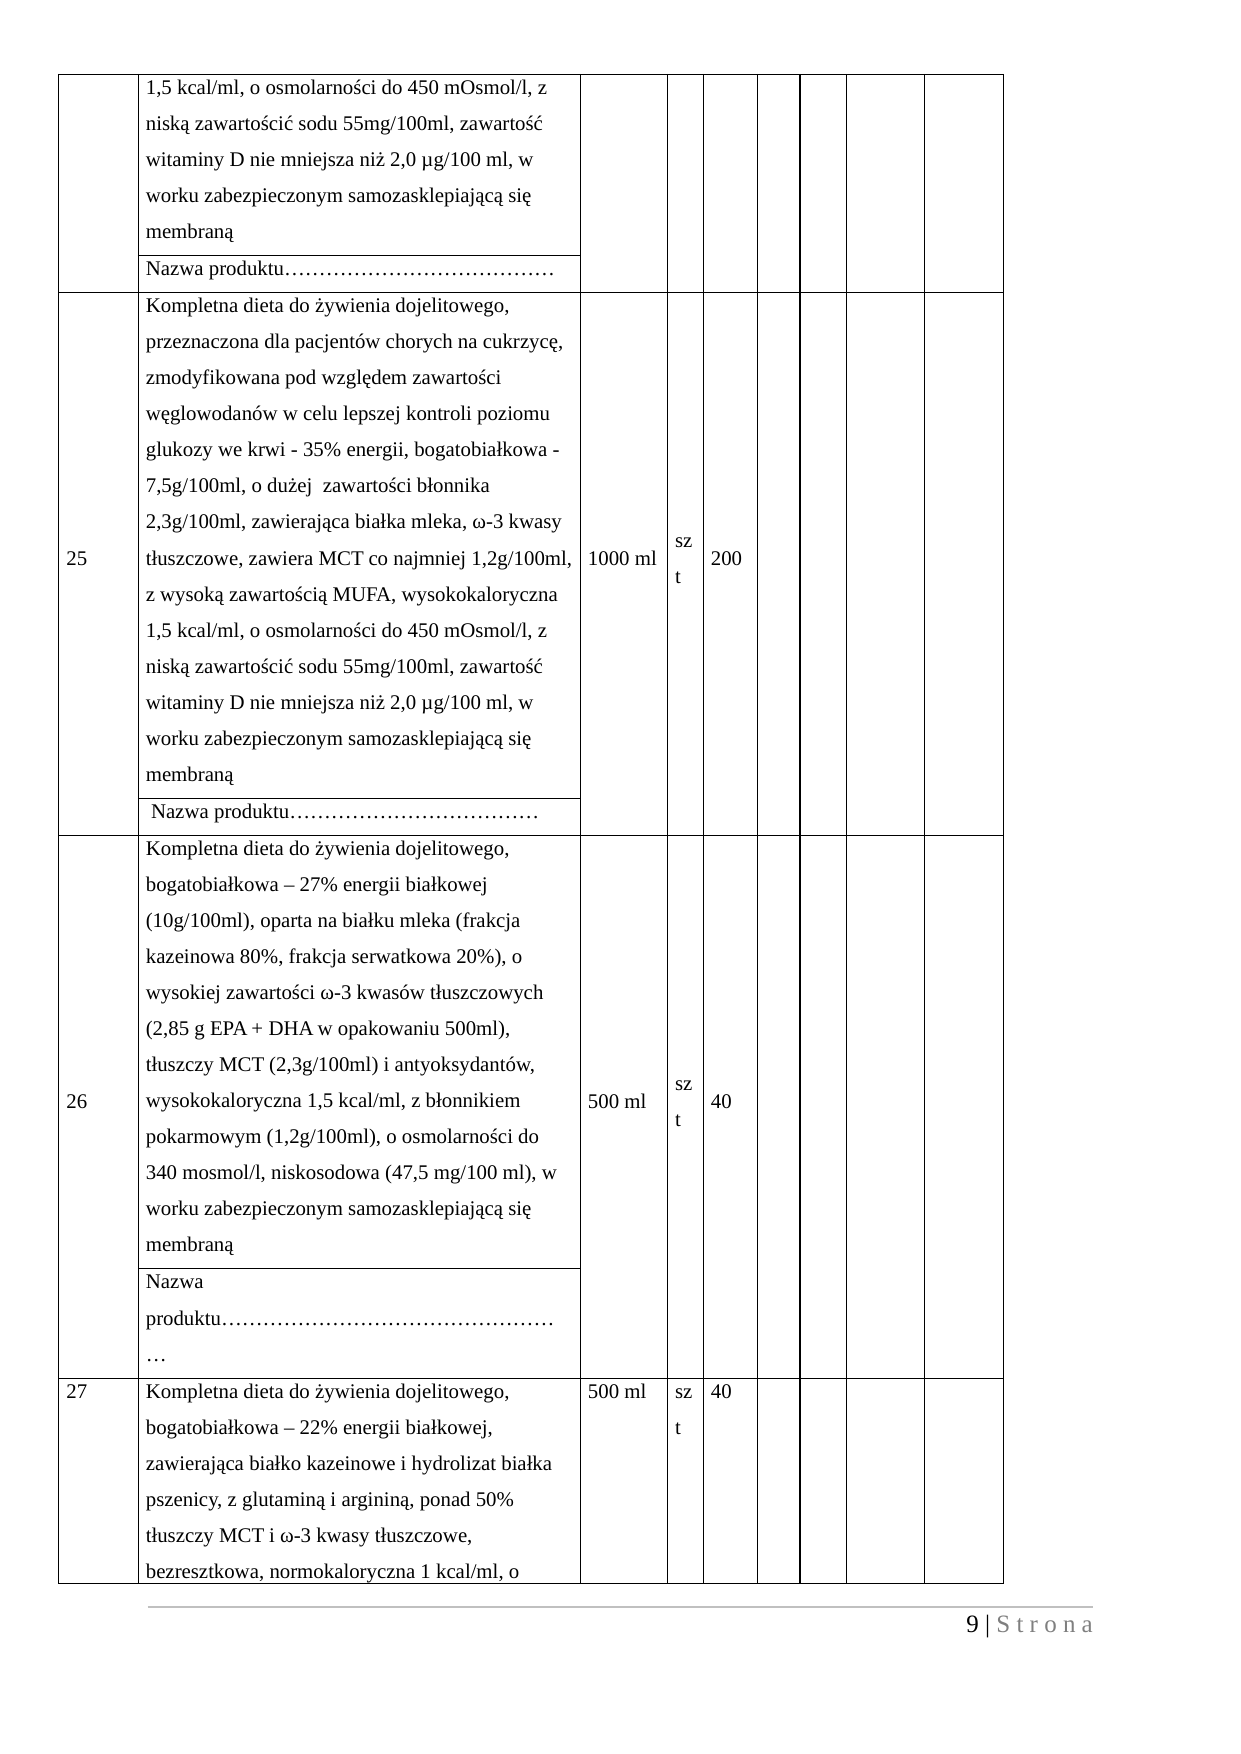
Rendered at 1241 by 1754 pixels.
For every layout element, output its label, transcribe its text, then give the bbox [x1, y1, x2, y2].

table_cell [758, 1379, 799, 1583]
table_cell Kompletna dieta do żywienia dojelitowego, bogatobiałkowa – 22% energii białkowej, zawierająca białko kazeinowe i hydrolizat białka pszenicy, z glutaminą i argininą, ponad 50% tłuszczy MCT i ω-3 kwasy tłuszczowe, bezresztkowa, normokaloryczna 1 kcal/ml, o [139, 1379, 580, 1583]
table_cell [581, 75, 667, 292]
table_cell 500 ml [581, 1379, 667, 1583]
table_cell [925, 293, 1003, 835]
table_cell [758, 75, 799, 292]
table_cell [801, 836, 846, 1377]
table_cell [801, 293, 846, 835]
table_cell [925, 836, 1003, 1377]
table_cell Nazwa produktu………………………………… [139, 256, 580, 292]
table_cell [758, 836, 799, 1377]
table_cell 200 [704, 293, 757, 835]
table_cell [668, 75, 703, 292]
table_cell Nazwa produktu……………………………… [139, 799, 580, 835]
table_cell [847, 836, 924, 1377]
table_cell 27 [59, 1379, 138, 1583]
table_cell Nazwa produktu…………………………………………… [139, 1269, 580, 1377]
table_cell [801, 1379, 846, 1583]
table_cell [59, 75, 138, 292]
table_cell 26 [59, 836, 138, 1377]
table_cell 40 [704, 836, 757, 1377]
table_cell Kompletna dieta do żywienia dojelitowego, bogatobiałkowa – 27% energii białkowej (10g/100ml), oparta na białku mleka (frakcja kazeinowa 80%, frakcja serwatkowa 20%), o wysokiej zawartości ω-3 kwasów tłuszczowych (2,85 g EPA + DHA w opakowaniu 500ml), tłuszczy MCT (2,3g/100ml) i antyoksydantów, wysokokaloryczna 1,5 kcal/ml, z błonnikiem pokarmowym (1,2g/100ml), o osmolarności do 340 mosmol/l, niskosodowa (47,5 mg/100 ml), w worku zabezpieczonym samozasklepiającą się membraną [139, 836, 580, 1268]
table_cell [847, 293, 924, 835]
table_cell szt [668, 1379, 703, 1583]
table_cell 25 [59, 293, 138, 835]
table_cell 500 ml [581, 836, 667, 1377]
table_cell 1,5 kcal/ml, o osmolarności do 450 mOsmol/l, z niską zawartościć sodu 55mg/100ml, zawartość witaminy D nie mniejsza niż 2,0 µg/100 ml, w worku zabezpieczonym samozasklepiającą się membraną [139, 75, 580, 255]
table_cell [704, 75, 757, 292]
table_cell 40 [704, 1379, 757, 1583]
table_cell szt [668, 293, 703, 835]
table_cell [758, 293, 799, 835]
table_cell [925, 75, 1003, 292]
table_cell [801, 75, 846, 292]
table_cell [847, 75, 924, 292]
table_cell Kompletna dieta do żywienia dojelitowego, przeznaczona dla pacjentów chorych na cukrzycę, zmodyfikowana pod względem zawartości węglowodanów w celu lepszej kontroli poziomu glukozy we krwi - 35% energii, bogatobiałkowa - 7,5g/100ml, o dużej zawartości błonnika 2,3g/100ml, zawierająca białka mleka, ω-3 kwasy tłuszczowe, zawiera MCT co najmniej 1,2g/100ml, z wysoką zawartością MUFA, wysokokaloryczna 1,5 kcal/ml, o osmolarności do 450 mOsmol/l, z niską zawartościć sodu 55mg/100ml, zawartość witaminy D nie mniejsza niż 2,0 µg/100 ml, w worku zabezpieczonym samozasklepiającą się membraną [139, 293, 580, 798]
table_cell 1000 ml [581, 293, 667, 835]
table_cell [925, 1379, 1003, 1583]
table_cell [847, 1379, 924, 1583]
table_cell szt [668, 836, 703, 1377]
